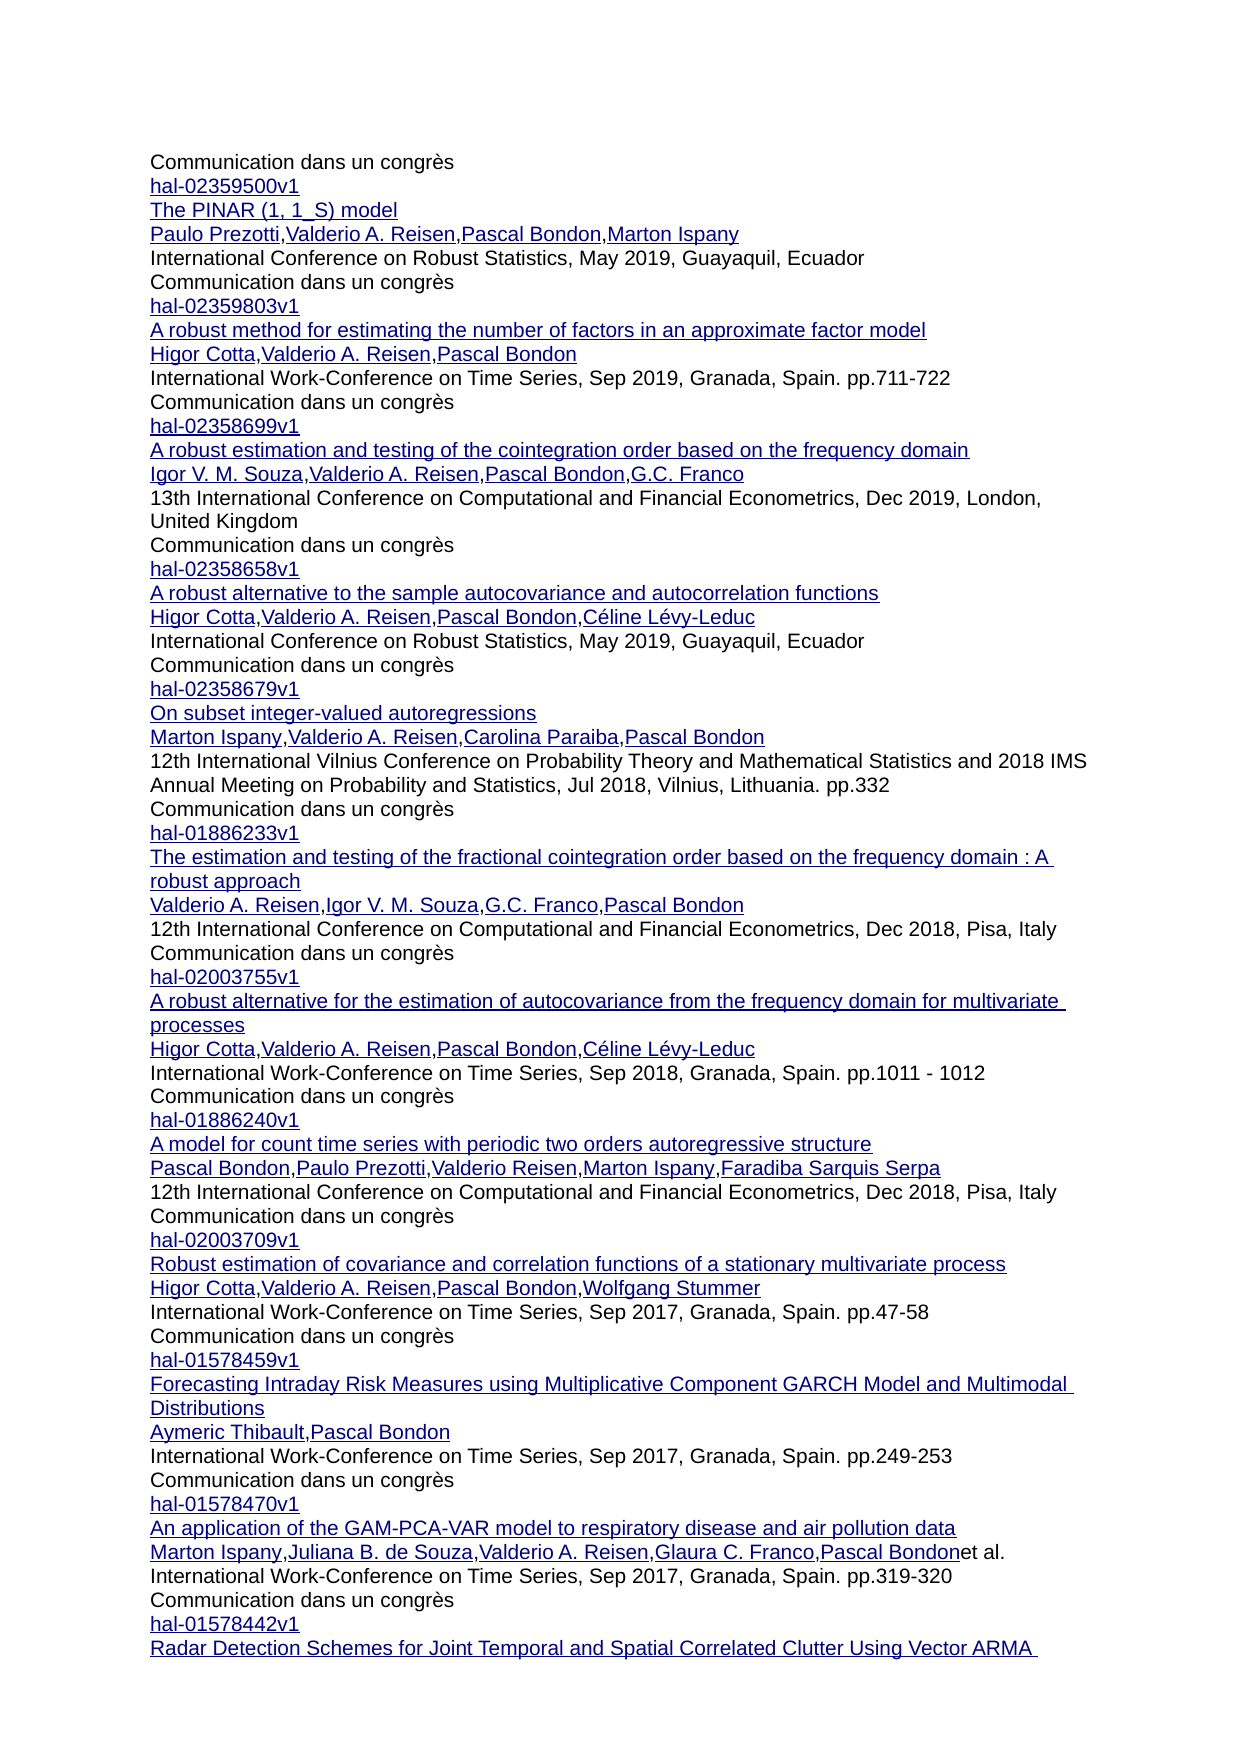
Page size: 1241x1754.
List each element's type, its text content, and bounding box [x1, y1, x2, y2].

table_cell A model for count time series with periodic two orders autoregressive structure Pascal Bondon,Paulo Prezotti,Valderio Reisen,Marton Ispany,Faradiba Sarquis Serpa 12th International Conference on Computational and Financial Econometrics, Dec 2018, Pisa, Italy Communication dans un congrès hal-02003709v1 [150, 1132, 1090, 1252]
table_cell The PINAR (1, 1_S) model Paulo Prezotti,Valderio A. Reisen,Pascal Bondon,Marton Ispany International Conference on Robust Statistics, May 2019, Guayaquil, Ecuador Communication dans un congrès hal-02359803v1 [150, 198, 1090, 318]
table_cell A robust method for estimating the number of factors in an approximate factor model Higor Cotta,Valderio A. Reisen,Pascal Bondon International Work-Conference on Time Series, Sep 2019, Granada, Spain. pp.711-722 Communication dans un congrès hal-02358699v1 [150, 318, 1090, 437]
table_cell Communication dans un congrès hal-02359500v1 [150, 150, 1090, 198]
table_cell Robust estimation of covariance and correlation functions of a stationary multivariate process Higor Cotta,Valderio A. Reisen,Pascal Bondon,Wolfgang Stummer International Work-Conference on Time Series, Sep 2017, Granada, Spain. pp.47-58 Communication dans un congrès hal-01578459v1 [150, 1252, 1090, 1372]
table_cell An application of the GAM-PCA-VAR model to respiratory disease and air pollution data Marton Ispany,Juliana B. de Souza,Valderio A. Reisen,Glaura C. Franco,Pascal Bondonet al. International Work-Conference on Time Series, Sep 2017, Granada, Spain. pp.319-320 Communication dans un congrès hal-01578442v1 [150, 1516, 1090, 1635]
table_cell The estimation and testing of the fractional cointegration order based on the frequency domain : A robust approach Valderio A. Reisen,Igor V. M. Souza,G.C. Franco,Pascal Bondon 12th International Conference on Computational and Financial Econometrics, Dec 2018, Pisa, Italy Communication dans un congrès hal-02003755v1 [150, 845, 1090, 988]
table_cell On subset integer-valued autoregressions Marton Ispany,Valderio A. Reisen,Carolina Paraiba,Pascal Bondon 12th International Vilnius Conference on Probability Theory and Mathematical Statistics and 2018 IMS Annual Meeting on Probability and Statistics, Jul 2018, Vilnius, Lithuania. pp.332 Communication dans un congrès hal-01886233v1 [150, 701, 1090, 845]
table_cell A robust alternative to the sample autocovariance and autocorrelation functions Higor Cotta,Valderio A. Reisen,Pascal Bondon,Céline Lévy-Leduc International Conference on Robust Statistics, May 2019, Guayaquil, Ecuador Communication dans un congrès hal-02358679v1 [150, 581, 1090, 701]
table_cell A robust alternative for the estimation of autocovariance from the frequency domain for multivariate processes Higor Cotta,Valderio A. Reisen,Pascal Bondon,Céline Lévy-Leduc International Work-Conference on Time Series, Sep 2018, Granada, Spain. pp.1011 - 1012 Communication dans un congrès hal-01886240v1 [150, 989, 1090, 1132]
table_cell Radar Detection Schemes for Joint Temporal and Spatial Correlated Clutter Using Vector ARMA [150, 1635, 1090, 1659]
table_cell A robust estimation and testing of the cointegration order based on the frequency domain Igor V. M. Souza,Valderio A. Reisen,Pascal Bondon,G.C. Franco 13th International Conference on Computational and Financial Econometrics, Dec 2019, London, United Kingdom Communication dans un congrès hal-02358658v1 [150, 438, 1090, 581]
table_cell Forecasting Intraday Risk Measures using Multiplicative Component GARCH Model and Multimodal Distributions Aymeric Thibault,Pascal Bondon International Work-Conference on Time Series, Sep 2017, Granada, Spain. pp.249-253 Communication dans un congrès hal-01578470v1 [150, 1372, 1090, 1516]
